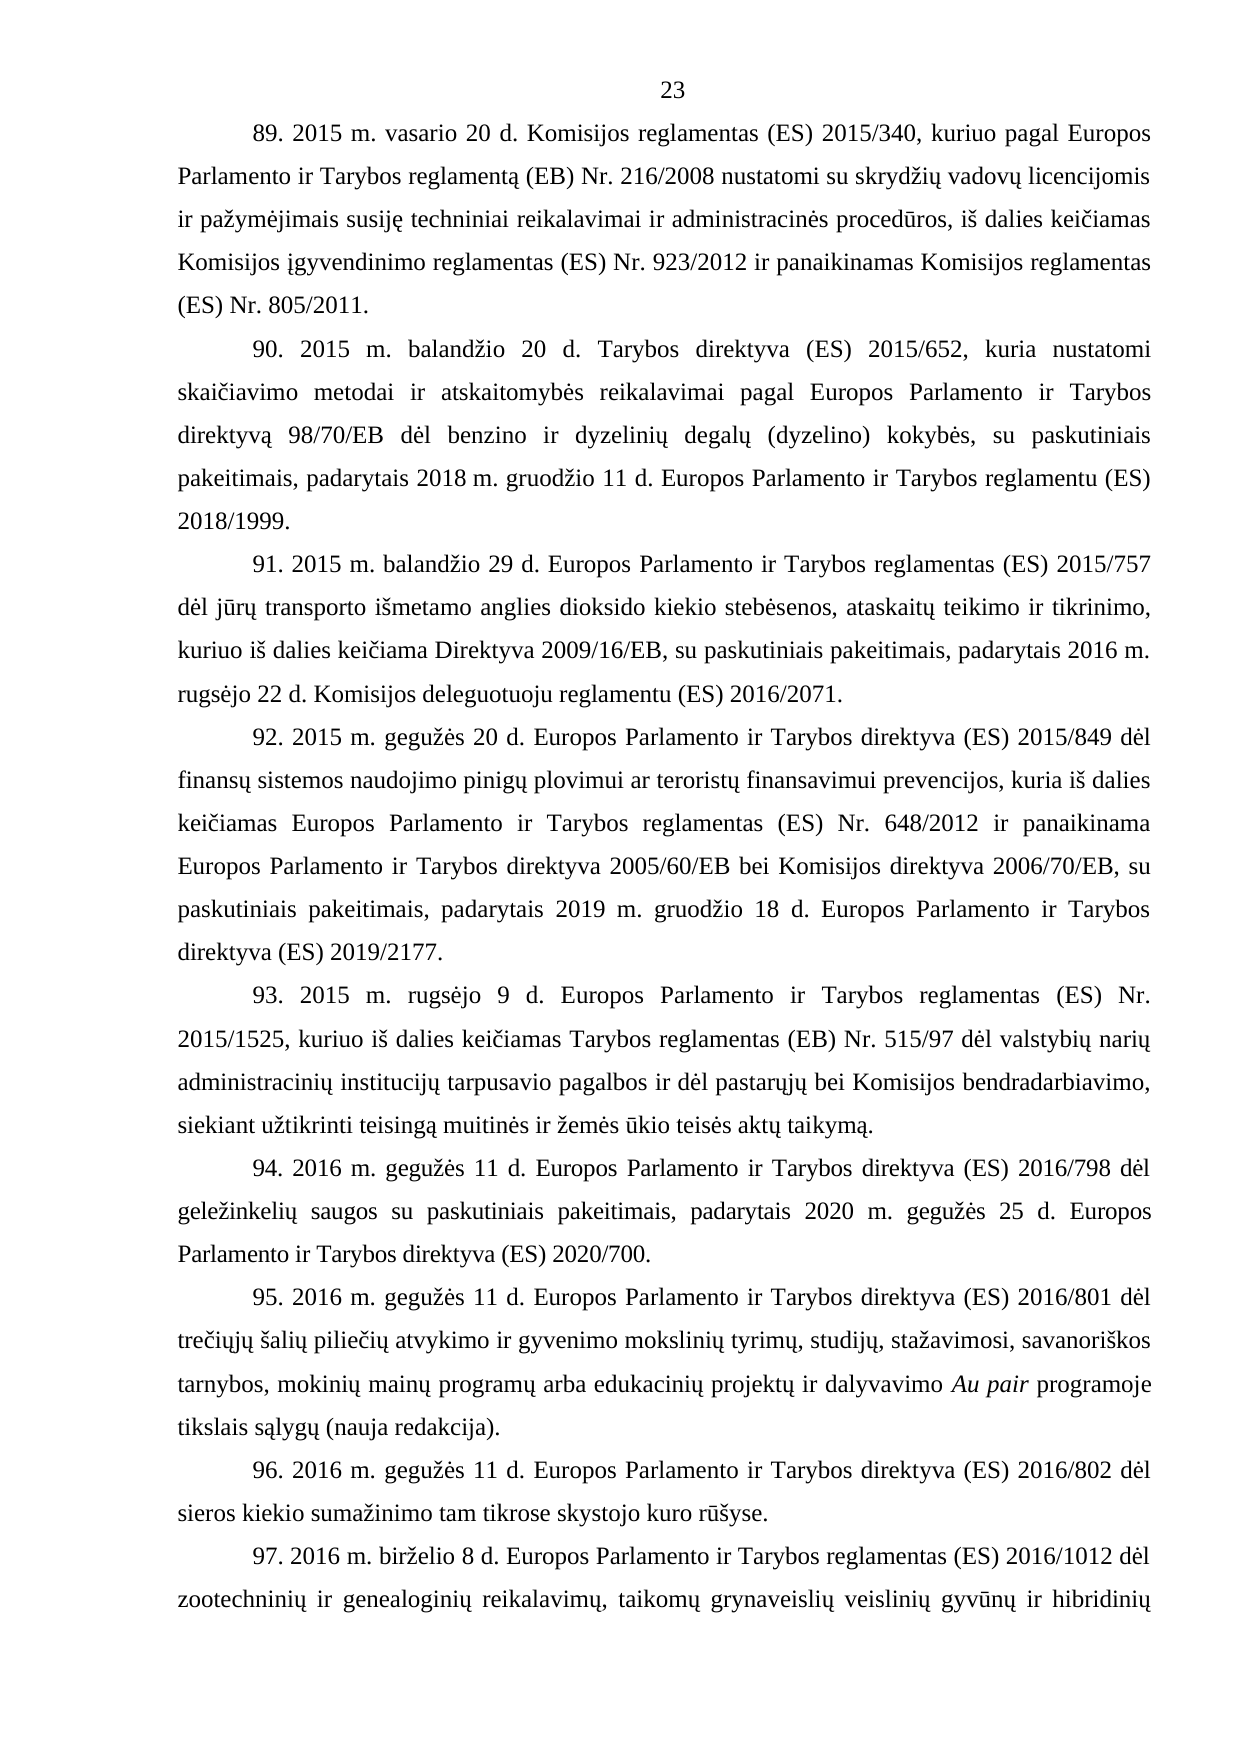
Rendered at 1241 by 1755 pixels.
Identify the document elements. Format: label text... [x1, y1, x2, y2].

text 96. 2016 m. gegužės 11 d. Europos Parlamento ir Tarybos direktyva (ES) 2016/802 dėl sieros kiekio sumažinimo tam tikrose skystojo kuro rūšyse. [177, 1455, 1152, 1527]
text 92. 2015 m. gegužės 20 d. Europos Parlamento ir Tarybos direktyva (ES) 2015/849 dėl finansų sistemos naudojimo pinigų plovimui ar teroristų finansavimui prevencijos, kuria iš dalies keičiamas Europos Parlamento ir Tarybos reglamentas (ES) Nr. 648/2012 ir panaikinama Europos Parlamento ir Tarybos direktyva 2005/60/EB bei Komisijos direktyva 2006/70/EB, su paskutiniais pakeitimais, padarytais 2019 m. gruodžio 18 d. Europos Parlamento ir Tarybos direktyva (ES) 2019/2177. [177, 722, 1152, 966]
text 90. 2015 m. balandžio 20 d. Tarybos direktyva (ES) 2015/652, kuria nustatomi skaičiavimo metodai ir atskaitomybės reikalavimai pagal Europos Parlamento ir Tarybos direktyvą 98/70/EB dėl benzino ir dyzelinių degalų (dyzelino) kokybės, su paskutiniais pakeitimais, padarytais 2018 m. gruodžio 11 d. Europos Parlamento ir Tarybos reglamentu (ES) 2018/1999. [177, 334, 1152, 535]
text 89. 2015 m. vasario 20 d. Komisijos reglamentas (ES) 2015/340, kuriuo pagal Europos Parlamento ir Tarybos reglamentą (EB) Nr. 216/2008 nustatomi su skrydžių vadovų licencijomis ir pažymėjimais susiję techniniai reikalavimai ir administracinės procedūros, iš dalies keičiamas Komisijos įgyvendinimo reglamentas (ES) Nr. 923/2012 ir panaikinamas Komisijos reglamentas (ES) Nr. 805/2011. [177, 118, 1152, 319]
text 91. 2015 m. balandžio 29 d. Europos Parlamento ir Tarybos reglamentas (ES) 2015/757 dėl jūrų transporto išmetamo anglies dioksido kiekio stebėsenos, ataskaitų teikimo ir tikrinimo, kuriuo iš dalies keičiama Direktyva 2009/16/EB, su paskutiniais pakeitimais, padarytais 2016 m. rugsėjo 22 d. Komisijos deleguotuoju reglamentu (ES) 2016/2071. [177, 549, 1152, 707]
text 95. 2016 m. gegužės 11 d. Europos Parlamento ir Tarybos direktyva (ES) 2016/801 dėl trečiųjų šalių piliečių atvykimo ir gyvenimo mokslinių tyrimų, studijų, stažavimosi, savanoriškos tarnybos, mokinių mainų programų arba edukacinių projektų ir dalyvavimo Au pair programoje tikslais sąlygų (nauja redakcija). [177, 1282, 1152, 1441]
text 97. 2016 m. birželio 8 d. Europos Parlamento ir Tarybos reglamentas (ES) 2016/1012 dėl zootechninių ir genealoginių reikalavimų, taikomų grynaveislių veislinių gyvūnų ir hibridinių [177, 1541, 1152, 1613]
text 94. 2016 m. gegužės 11 d. Europos Parlamento ir Tarybos direktyva (ES) 2016/798 dėl geležinkelių saugos su paskutiniais pakeitimais, padarytais 2020 m. gegužės 25 d. Europos Parlamento ir Tarybos direktyva (ES) 2020/700. [177, 1153, 1152, 1268]
text 93. 2015 m. rugsėjo 9 d. Europos Parlamento ir Tarybos reglamentas (ES) Nr. 2015/1525, kuriuo iš dalies keičiamas Tarybos reglamentas (EB) Nr. 515/97 dėl valstybių narių administracinių institucijų tarpusavio pagalbos ir dėl pastarųjų bei Komisijos bendradarbiavimo, siekiant užtikrinti teisingą muitinės ir žemės ūkio teisės aktų taikymą. [177, 981, 1152, 1139]
